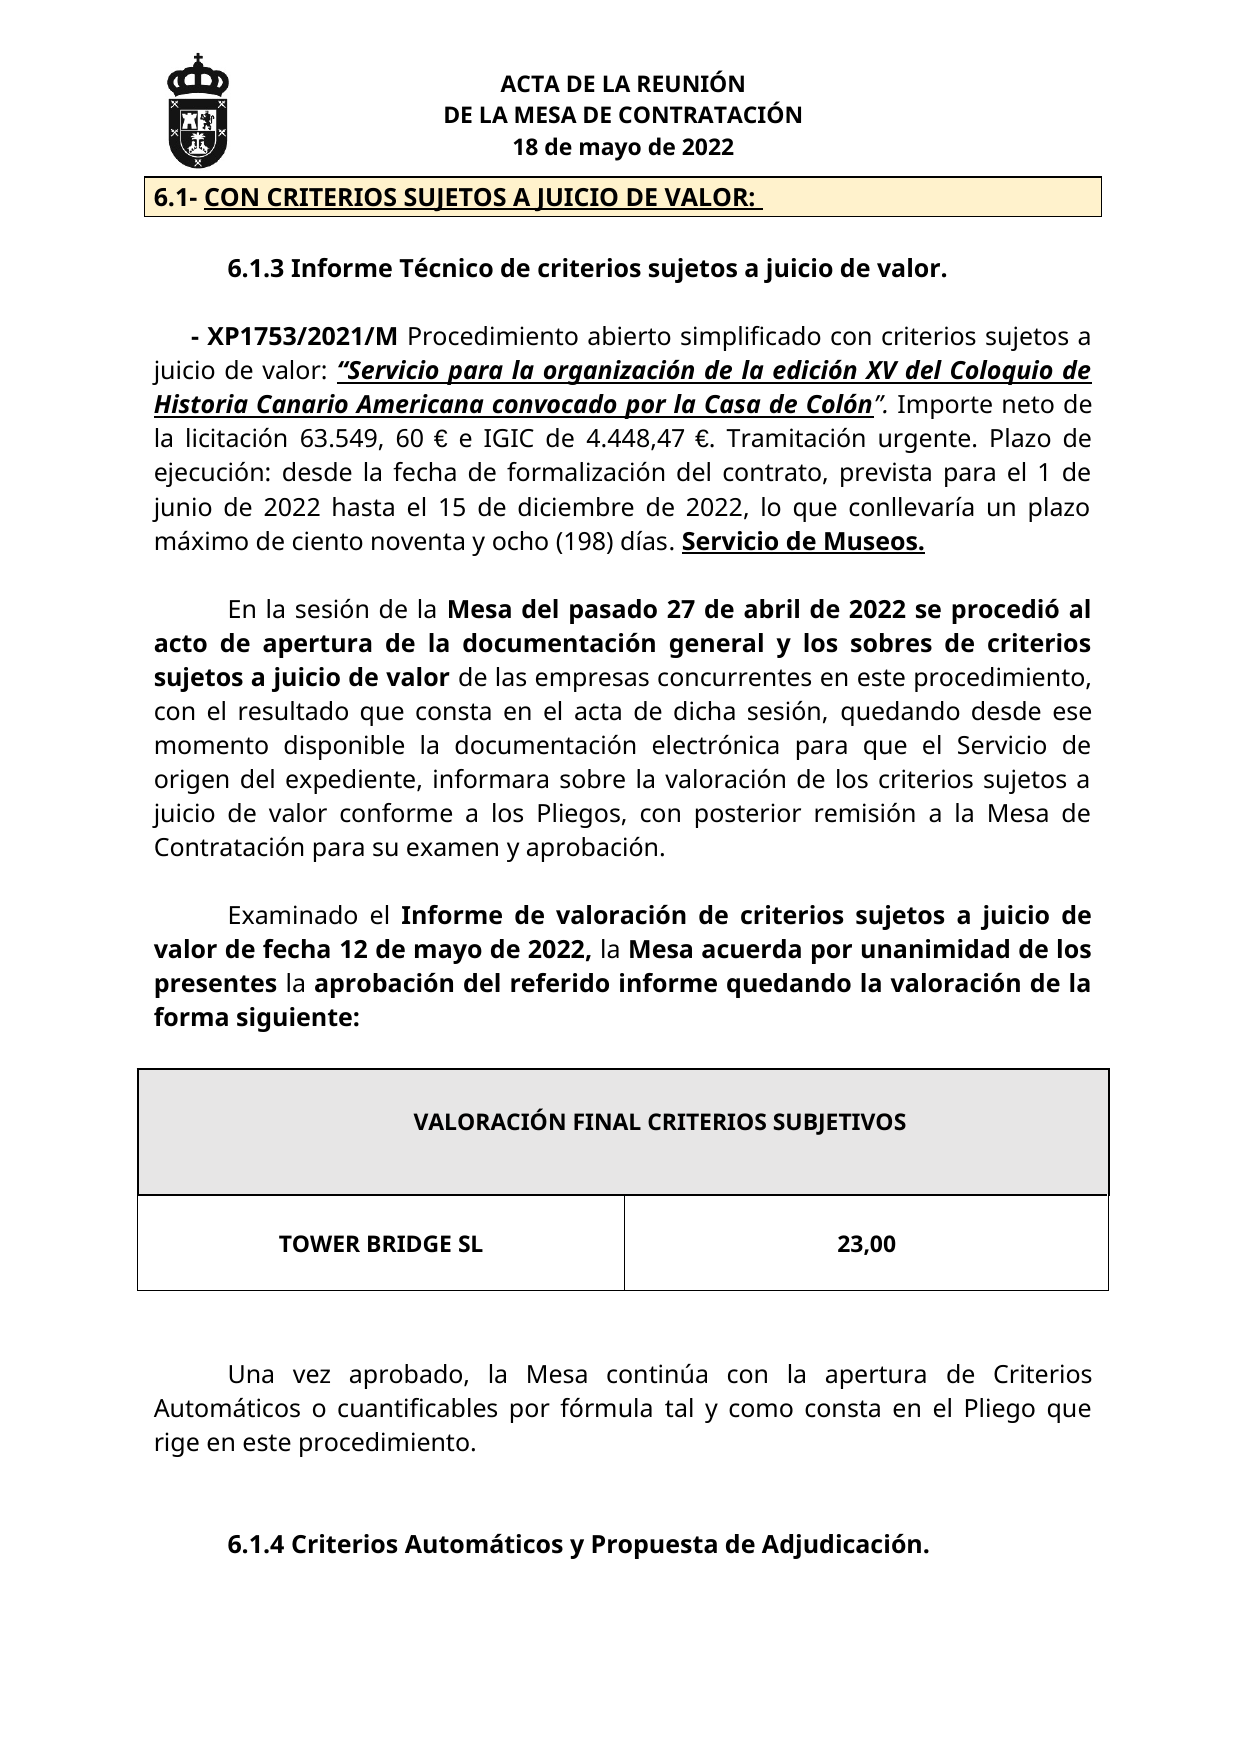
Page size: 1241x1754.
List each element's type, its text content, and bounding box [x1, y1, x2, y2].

table_cell 23,00 [625, 1194, 1108, 1290]
text 6.1- CON CRITERIOS SUJETOS A JUICIO DE VALOR: [145, 178, 1101, 216]
text 6.1.4 Criterios Automáticos y Propuesta de Adjudicación. [227, 1527, 1093, 1561]
picture [164, 50, 231, 171]
text - XP1753/2021/M Procedimiento abierto simplificado con criterios sujetos a juicio de valor: “Servicio para la organización de la edición XV del Coloquio de Historia Canario Americana convocado por la Casa de Colón”. Importe neto de la licitación 63.549, 60 € e IGIC de 4.448,47 €. Tramitación urgente. Plazo de ejecución: desde la fecha de formalización del contrato, prevista para el 1 de junio de 2022 hasta el 15 de diciembre de 2022, lo que conllevaría un plazo máximo de ciento noventa y ocho (198) días. Servicio de Museos. [153, 319, 1093, 557]
table_header VALORACIÓN FINAL CRITERIOS SUBJETIVOS [139, 1070, 1108, 1194]
text Examinado el Informe de valoración de criterios sujetos a juicio de valor de fecha 12 de mayo de 2022, la Mesa acuerda por unanimidad de los presentes la aprobación del referido informe quedando la valoración de la forma siguiente: [153, 898, 1093, 1034]
table_cell TOWER BRIDGE SL [138, 1196, 624, 1290]
text 6.1.3 Informe Técnico de criterios sujetos a juicio de valor. [227, 251, 1093, 285]
text Una vez aprobado, la Mesa continúa con la apertura de Criterios Automáticos o cuantificables por fórmula tal y como consta en el Pliego que rige en este procedimiento. [153, 1356, 1093, 1459]
text En la sesión de la Mesa del pasado 27 de abril de 2022 se procedió al acto de apertura de la documentación general y los sobres de criterios sujetos a juicio de valor de las empresas concurrentes en este procedimiento, con el resultado que consta en el acta de dicha sesión, quedando desde ese momento disponible la documentación electrónica para que el Servicio de origen del expediente, informara sobre la valoración de los criterios sujetos a juicio de valor conforme a los Pliegos, con posterior remisión a la Mesa de Contratación para su examen y aprobación. [153, 591, 1093, 864]
